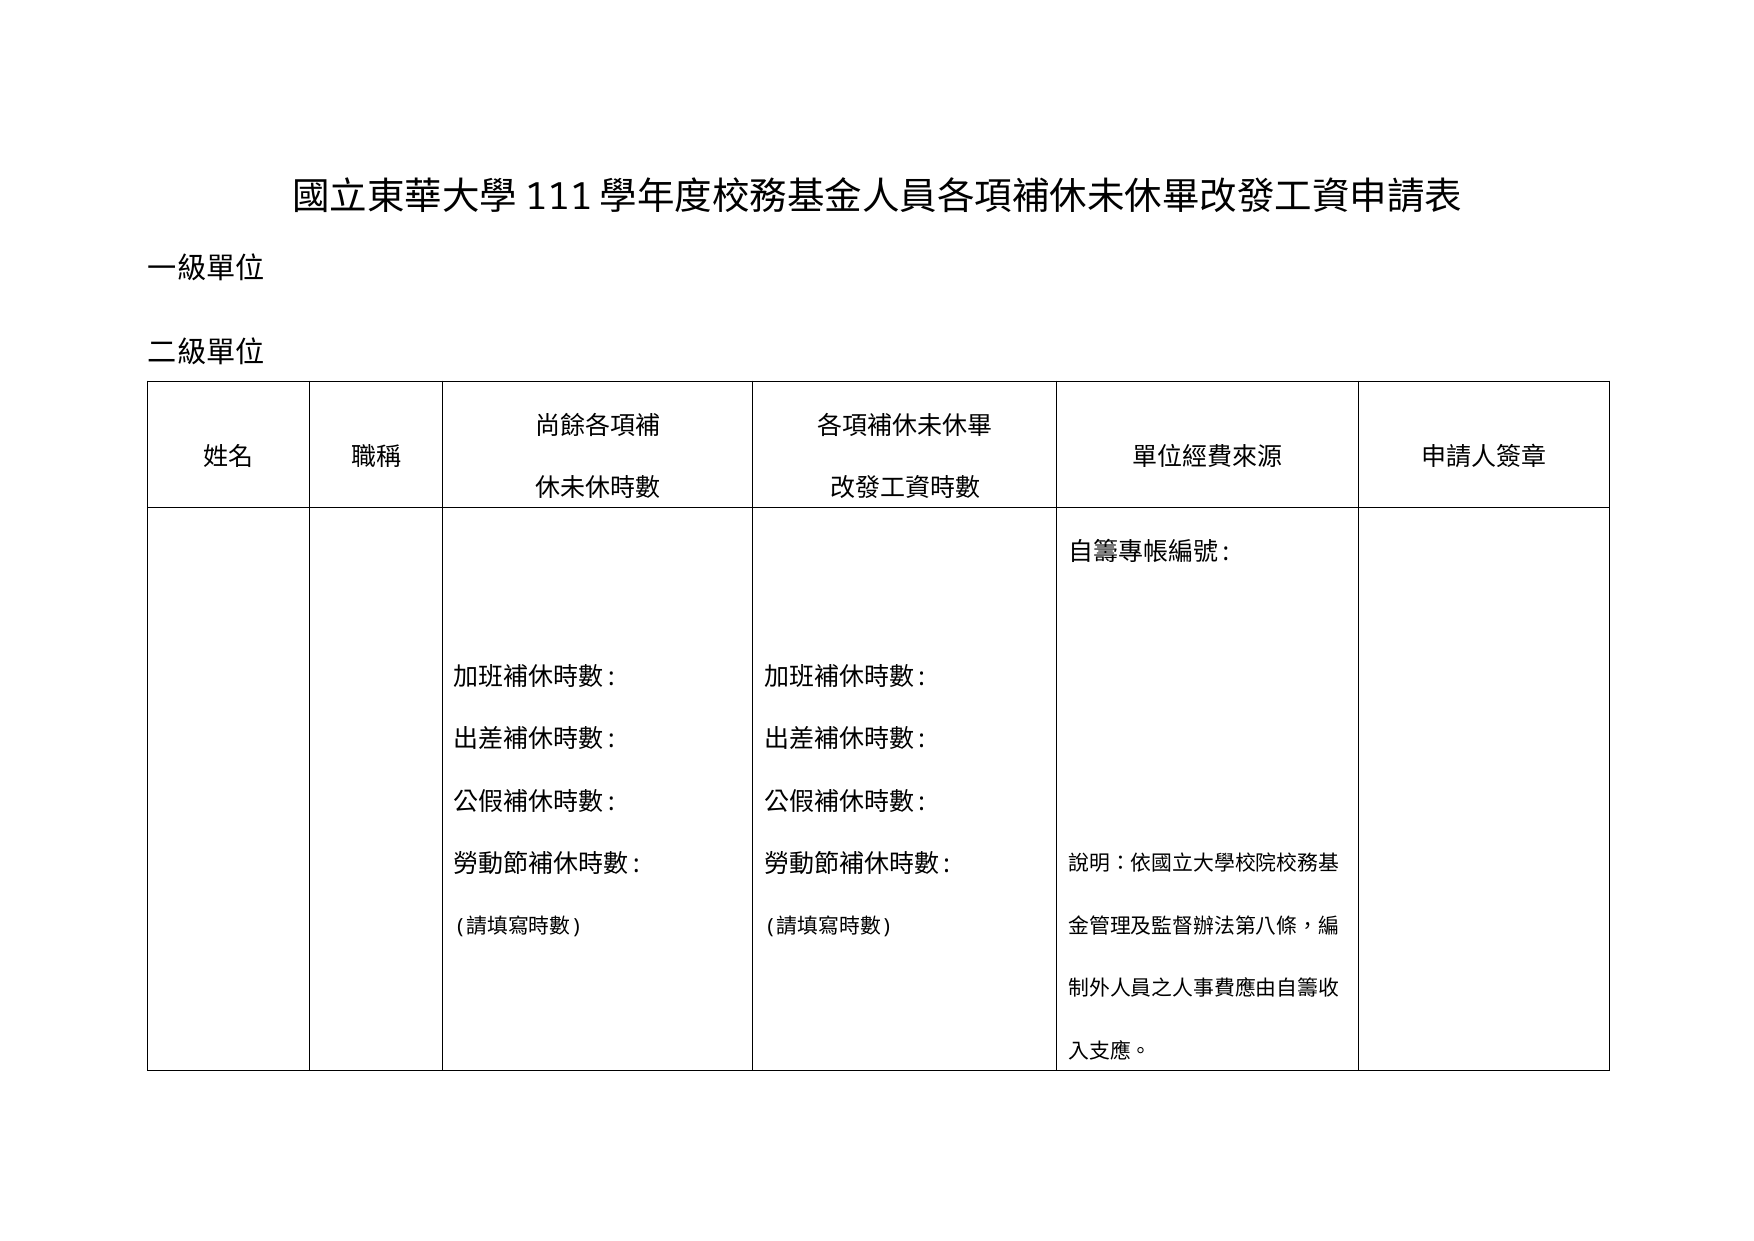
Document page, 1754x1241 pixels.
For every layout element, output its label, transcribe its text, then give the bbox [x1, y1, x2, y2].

table_cell [310, 508, 442, 1070]
text 國立東華大學111學年度校務基金人員各項補休未休畢改發工資申請表 [148, 151, 1606, 214]
table_header 單位經費來源 [1057, 382, 1358, 507]
table_header 姓名 [148, 382, 309, 507]
table_header 職稱 [310, 382, 442, 507]
text 一級單位 [148, 224, 1606, 287]
table_cell [148, 508, 309, 1070]
table_header 尚餘各項補 休未休時數 [443, 382, 752, 507]
text 二級單位 [148, 308, 1606, 370]
table_header 各項補休未休畢 改發工資時數 [753, 382, 1056, 507]
table_cell [1359, 508, 1609, 1070]
table_cell 自籌專帳編號: 說明：依國立大學校院校務基金管理及監督辦法第八條，編制外人員之人事費應由自籌收入支應。 [1057, 508, 1358, 1070]
table_cell 加班補休時數: 出差補休時數: 公假補休時數: 勞動節補休時數: (請填寫時數) [443, 508, 752, 1070]
table_header 申請人簽章 [1359, 382, 1609, 507]
table_cell 加班補休時數: 出差補休時數: 公假補休時數: 勞動節補休時數: (請填寫時數) [753, 508, 1056, 1070]
